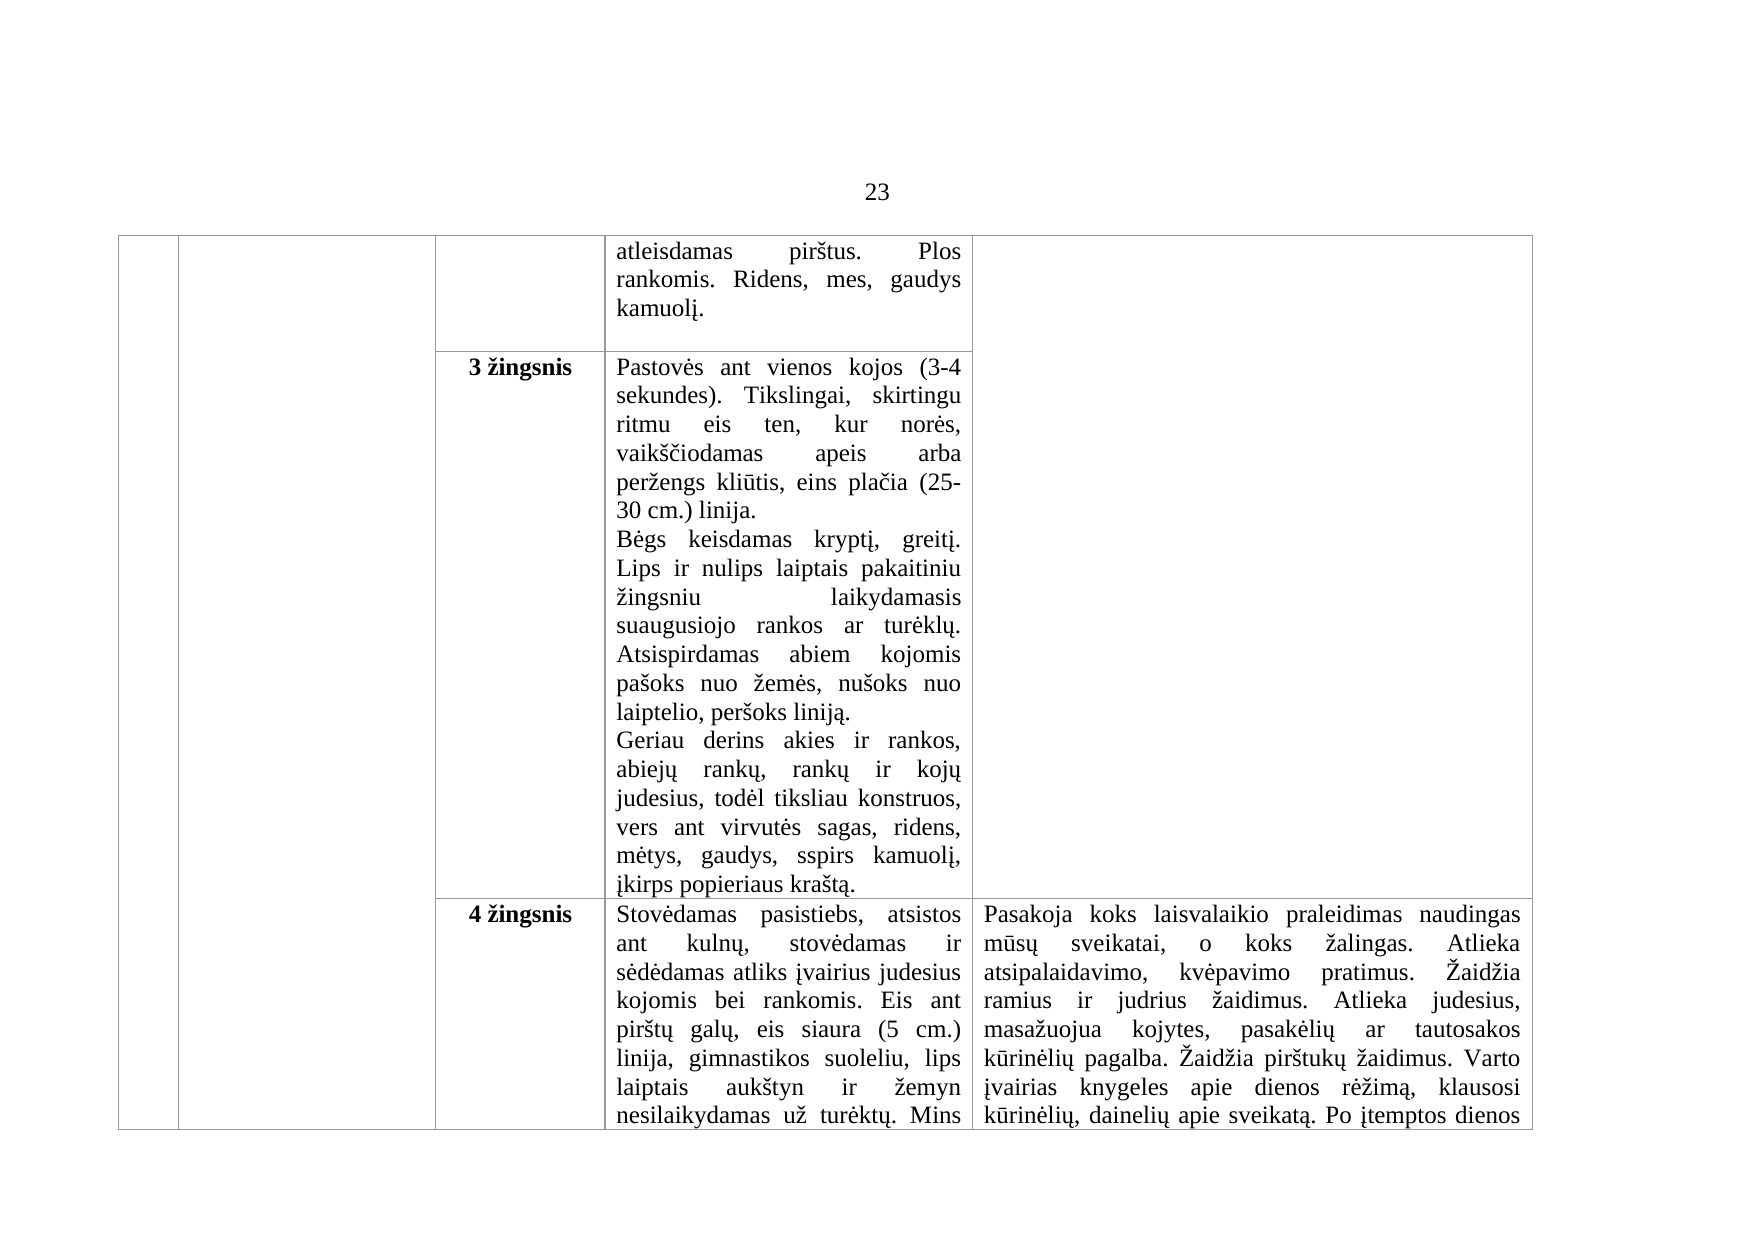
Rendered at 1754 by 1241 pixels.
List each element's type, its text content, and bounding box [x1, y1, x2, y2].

table_cell atleisdamas pirštus. Plos rankomis. Ridens, mes, gaudys kamuolį. [606, 236, 972, 351]
table_cell [119, 236, 178, 1129]
table_cell [436, 236, 604, 351]
table_cell [973, 236, 1532, 898]
table_cell Pasakoja koks laisvalaikio praleidimas naudingas mūsų sveikatai, o koks žalingas. Atlieka atsipalaidavimo, kvėpavimo pratimus. Žaidžia ramius ir judrius žaidimus. Atlieka judesius, masažuojua kojytes, pasakėlių ar tautosakos kūrinėlių pagalba. Žaidžia pirštukų žaidimus. Varto įvairias knygeles apie dienos rėžimą, klausosi kūrinėlių, dainelių apie sveikatą. Po įtemptos dienos [973, 899, 1532, 1129]
table_cell 4 žingsnis [436, 899, 604, 1129]
table_cell 3 žingsnis [436, 352, 604, 898]
table_cell Stovėdamas pasistiebs, atsistos ant kulnų, stovėdamas ir sėdėdamas atliks įvairius judesius kojomis bei rankomis. Eis ant pirštų galų, eis siaura (5 cm.) linija, gimnastikos suoleliu, lips laiptais aukštyn ir žemyn nesilaikydamas už turėktų. Mins [606, 899, 972, 1129]
table_cell Pastovės ant vienos kojos (3-4 sekundes). Tikslingai, skirtingu ritmu eis ten, kur norės, vaikščiodamas apeis arba peržengs kliūtis, eins plačia (25-30 cm.) linija. Bėgs keisdamas kryptį, greitį. Lips ir nulips laiptais pakaitiniu žingsniu laikydamasis suaugusiojo rankos ar turėklų. Atsispirdamas abiem kojomis pašoks nuo žemės, nušoks nuo laiptelio, peršoks liniją. Geriau derins akies ir rankos, abiejų rankų, rankų ir kojų judesius, todėl tiksliau konstruos, vers ant virvutės sagas, ridens, mėtys, gaudys, sspirs kamuolį, įkirps popieriaus kraštą. [606, 352, 972, 898]
table_cell [179, 236, 435, 1129]
